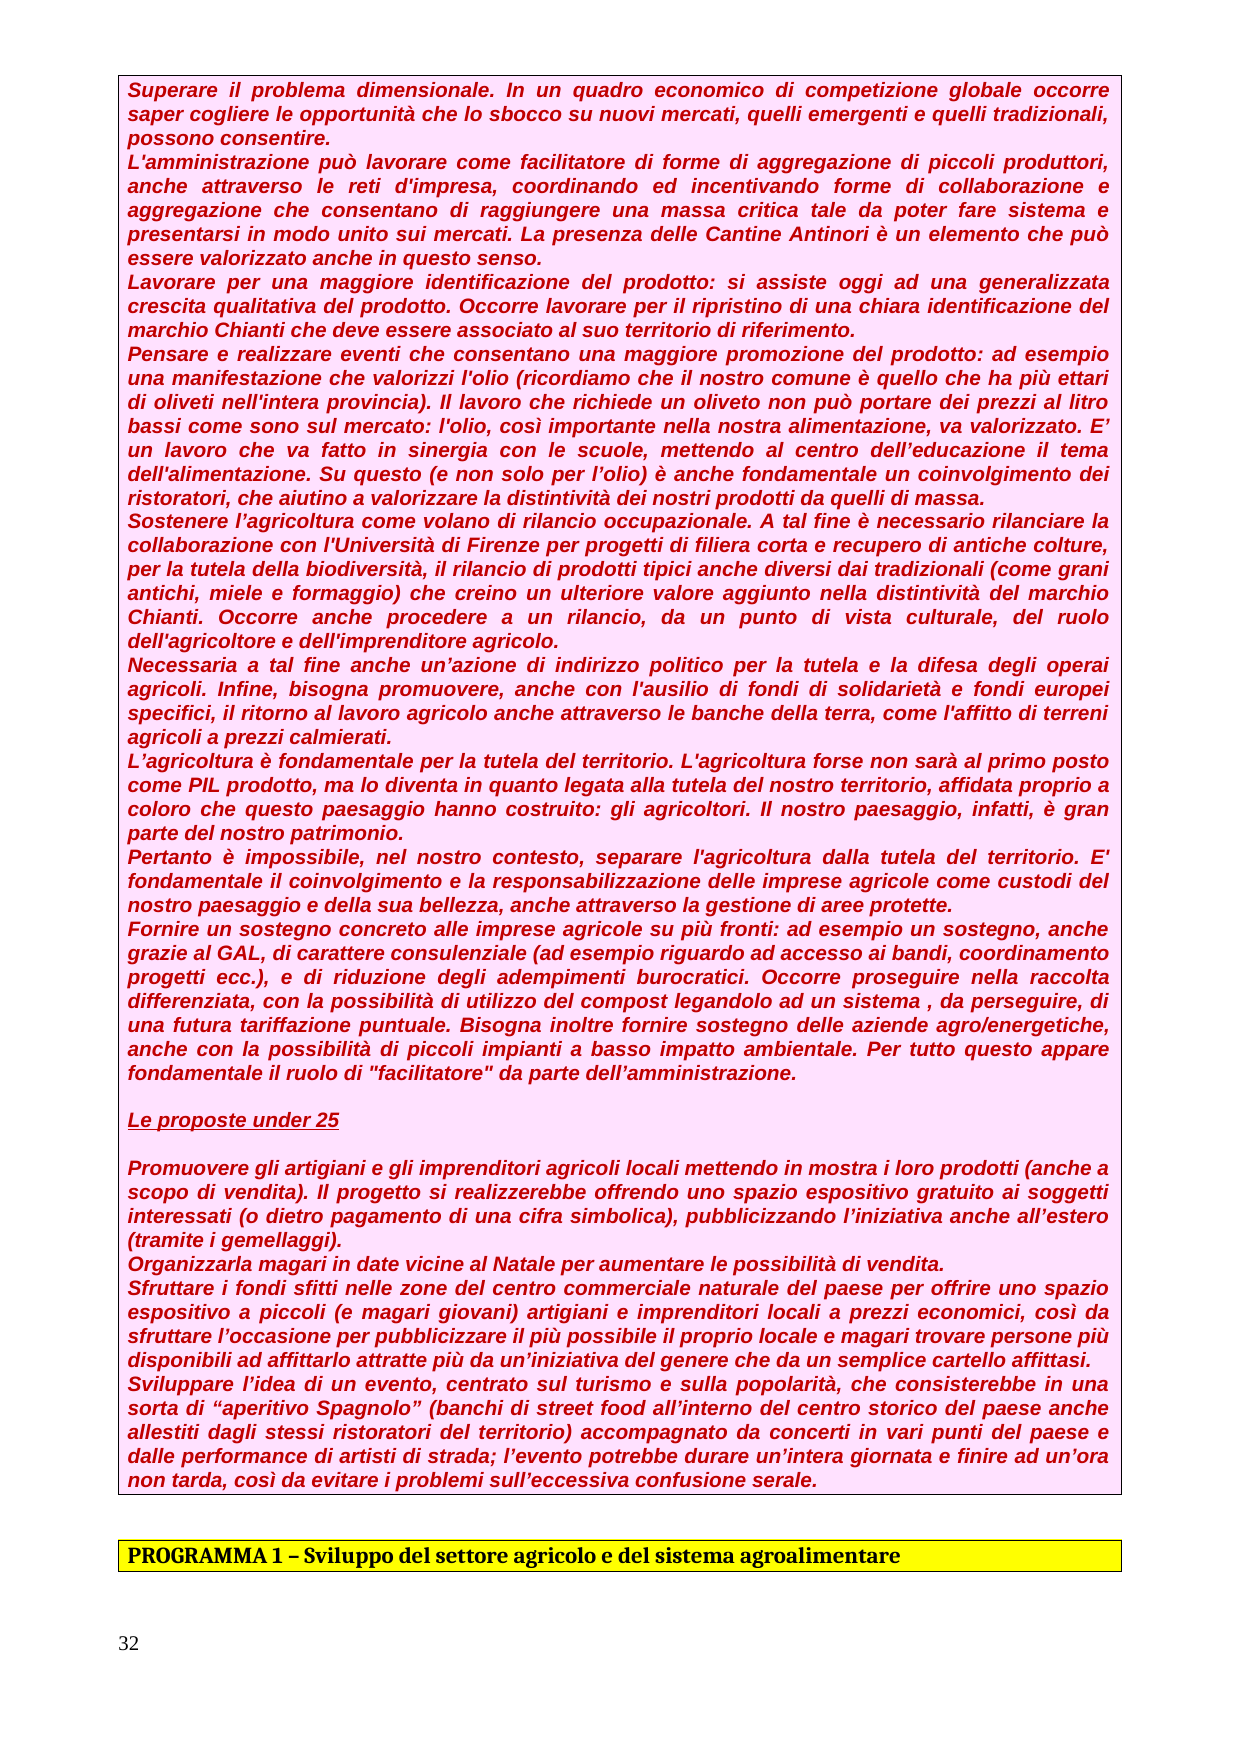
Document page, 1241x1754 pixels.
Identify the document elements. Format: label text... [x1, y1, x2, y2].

text Sviluppare l’idea di un evento, centrato sul turismo e sulla popolarità, che consisterebbe in una sorta di “aperitivo Spagnolo” (banchi di street food all’interno del centro storico del paese anche allestiti dagli stessi ristoratori del territorio) accompagnato da concerti in vari punti del paese e dalle performance di artisti di strada; l’evento potrebbe durare un’intera giornata e finire ad un’ora non tarda, così da evitare i problemi sull’eccessiva confusione serale. [119, 1369, 1121, 1494]
text Sostenere l’agricoltura come volano di rilancio occupazionale. A tal fine è necessario rilanciare la collaborazione con l'Università di Firenze per progetti di filiera corta e recupero di antiche colture, per la tutela della biodiversità, il rilancio di prodotti tipici anche diversi dai tradizionali (come grani antichi, miele e formaggio) che creino un ulteriore valore aggiunto nella distintività del marchio Chianti. Occorre anche procedere a un rilancio, da un punto di vista culturale, del ruolo dell'agricoltore e dell'imprenditore agricolo. [119, 506, 1121, 650]
text PROGRAMMA 1 – Sviluppo del settore agricolo e del sistema agroalimentare [119, 1541, 1121, 1571]
text Fornire un sostegno concreto alle imprese agricole su più fronti: ad esempio un sostegno, anche grazie al GAL, di carattere consulenziale (ad esempio riguardo ad accesso ai bandi, coordinamento progetti ecc.), e di riduzione degli adempimenti burocratici. Occorre proseguire nella raccolta differenziata, con la possibilità di utilizzo del compost legandolo ad un sistema , da perseguire, di una futura tariffazione puntuale. Bisogna inoltre fornire sostegno delle aziende agro/energetiche, anche con la possibilità di piccoli impianti a basso impatto ambientale. Per tutto questo appare fondamentale il ruolo di "facilitatore" da parte dell’amministrazione. [119, 913, 1121, 1081]
text L'amministrazione può lavorare come facilitatore di forme di aggregazione di piccoli produttori, anche attraverso le reti d'impresa, coordinando ed incentivando forme di collaborazione e aggregazione che consentano di raggiungere una massa critica tale da poter fare sistema e presentarsi in modo unito sui mercati. La presenza delle Cantine Antinori è un elemento che può essere valorizzato anche in questo senso. [119, 147, 1121, 267]
text Superare il problema dimensionale. In un quadro economico di competizione globale occorre saper cogliere le opportunità che lo sbocco su nuovi mercati, quelli emergenti e quelli tradizionali, possono consentire. [119, 76, 1121, 147]
text Promuovere gli artigiani e gli imprenditori agricoli locali mettendo in mostra i loro prodotti (anche a scopo di vendita). Il progetto si realizzerebbe offrendo uno spazio espositivo gratuito ai soggetti interessati (o dietro pagamento di una cifra simbolica), pubblicizzando l’iniziativa anche all’estero (tramite i gemellaggi). [119, 1153, 1121, 1249]
text Pertanto è impossibile, nel nostro contesto, separare l'agricoltura dalla tutela del territorio. E' fondamentale il coinvolgimento e la responsabilizzazione delle imprese agricole come custodi del nostro paesaggio e della sua bellezza, anche attraverso la gestione di aree protette. [119, 842, 1121, 913]
text Necessaria a tal fine anche un’azione di indirizzo politico per la tutela e la difesa degli operai agricoli. Infine, bisogna promuovere, anche con l'ausilio di fondi di solidarietà e fondi europei specifici, il ritorno al lavoro agricolo anche attraverso le banche della terra, come l'affitto di terreni agricoli a prezzi calmierati. [119, 650, 1121, 746]
text Organizzarla magari in date vicine al Natale per aumentare le possibilità di vendita. [119, 1249, 1121, 1273]
text Sfruttare i fondi sfitti nelle zone del centro commerciale naturale del paese per offrire uno spazio espositivo a piccoli (e magari giovani) artigiani e imprenditori locali a prezzi economici, così da sfruttare l’occasione per pubblicizzare il più possibile il proprio locale e magari trovare persone più disponibili ad affittarlo attratte più da un’iniziativa del genere che da un semplice cartello affittasi. [119, 1273, 1121, 1369]
text L’agricoltura è fondamentale per la tutela del territorio. L'agricoltura forse non sarà al primo posto come PIL prodotto, ma lo diventa in quanto legata alla tutela del nostro territorio, affidata proprio a coloro che questo paesaggio hanno costruito: gli agricoltori. Il nostro paesaggio, infatti, è gran parte del nostro patrimonio. [119, 746, 1121, 842]
text Lavorare per una maggiore identificazione del prodotto: si assiste oggi ad una generalizzata crescita qualitativa del prodotto. Occorre lavorare per il ripristino di una chiara identificazione del marchio Chianti che deve essere associato al suo territorio di riferimento. [119, 267, 1121, 338]
text Pensare e realizzare eventi che consentano una maggiore promozione del prodotto: ad esempio una manifestazione che valorizzi l'olio (ricordiamo che il nostro comune è quello che ha più ettari di oliveti nell'intera provincia). Il lavoro che richiede un oliveto non può portare dei prezzi al litro bassi come sono sul mercato: l'olio, così importante nella nostra alimentazione, va valorizzato. E’ un lavoro che va fatto in sinergia con le scuole, mettendo al centro dell’educazione il tema dell'alimentazione. Su questo (e non solo per l’olio) è anche fondamentale un coinvolgimento dei ristoratori, che aiutino a valorizzare la distintività dei nostri prodotti da quelli di massa. [119, 338, 1121, 506]
text Le proposte under 25 [119, 1105, 1121, 1129]
